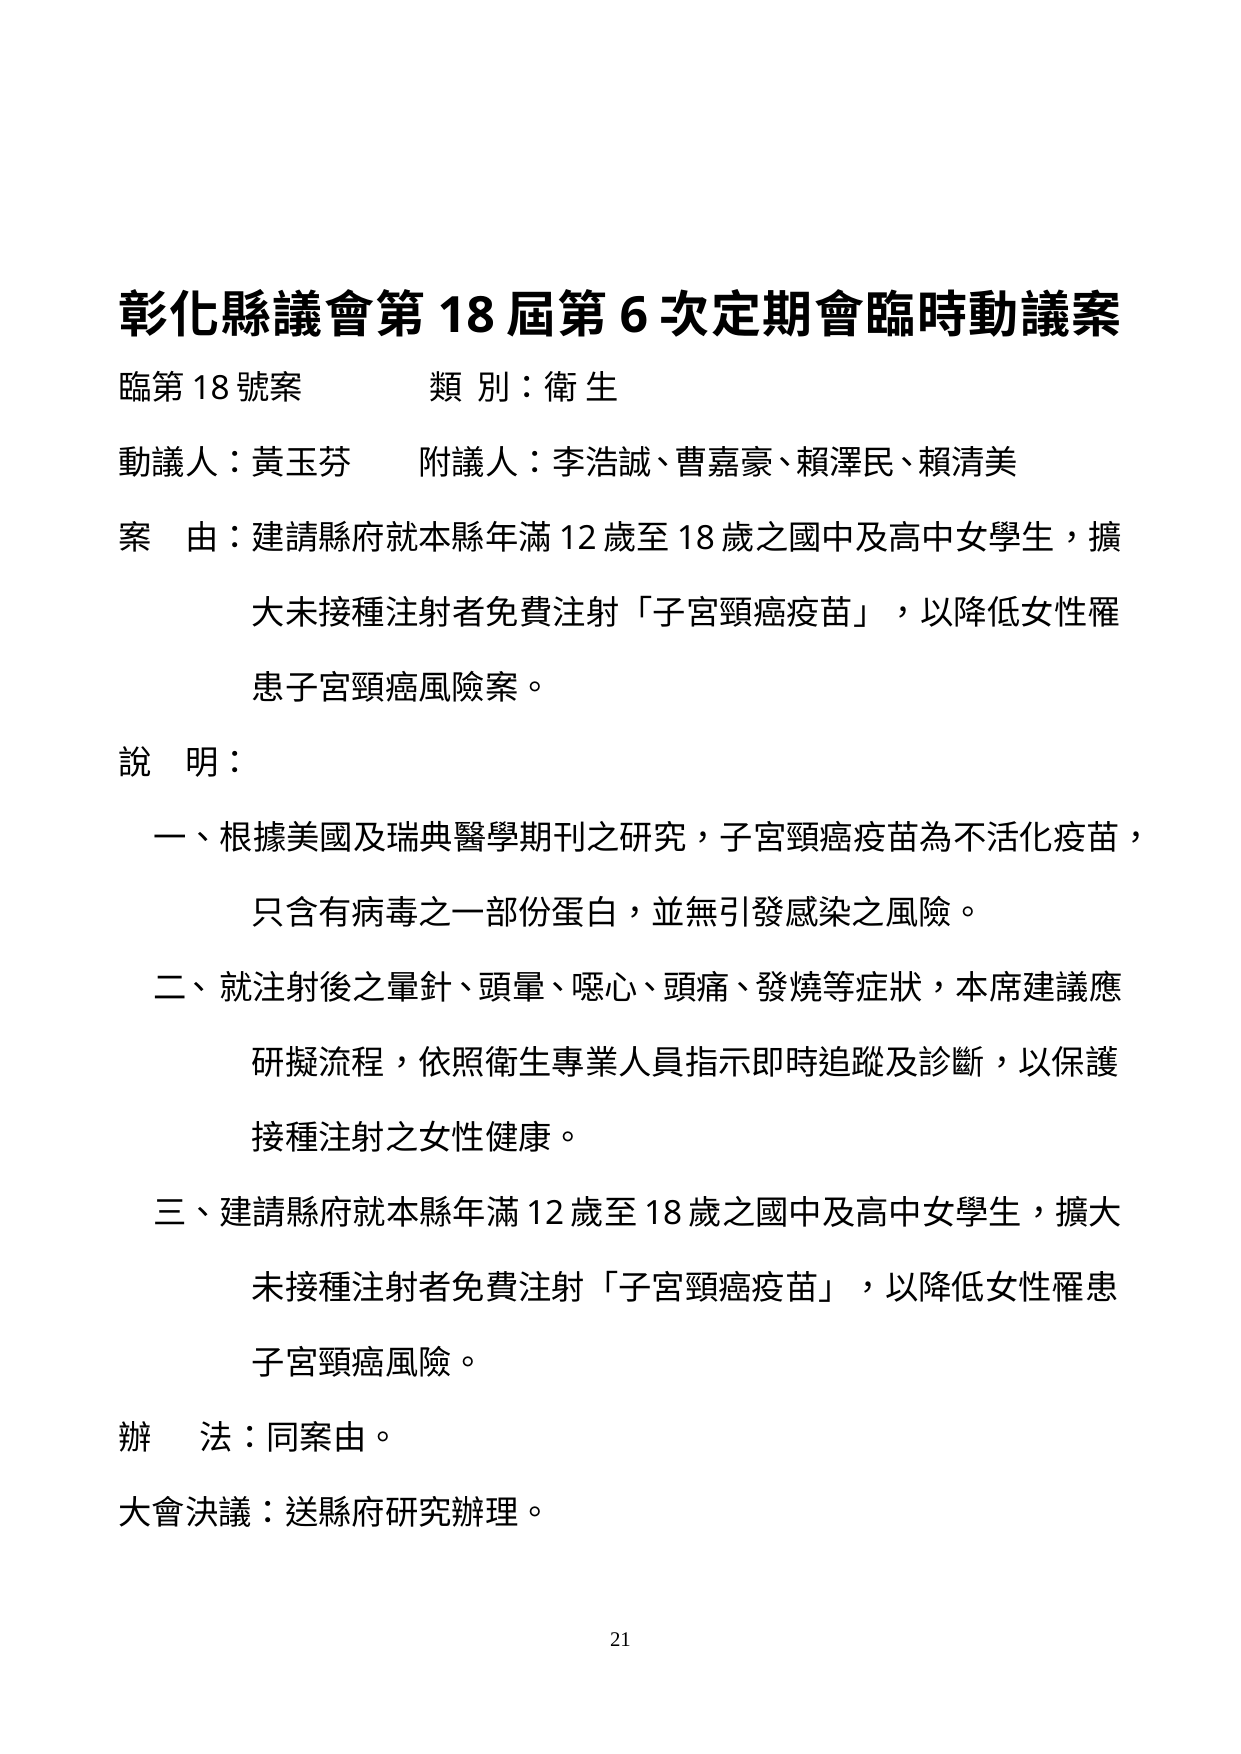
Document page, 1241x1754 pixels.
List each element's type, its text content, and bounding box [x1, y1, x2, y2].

text 動議人：黃玉芬 附議人：李浩誠、曹嘉豪、賴澤民、賴清美 [118, 423, 1122, 498]
text 案 由：建請縣府就本縣年滿12歲至18歲之國中及高中女學生，擴大未接種注射者免費注射「子宮頸癌疫苗」，以降低女性罹患子宮頸癌風險案。 [118, 498, 1122, 723]
text 三、建請縣府就本縣年滿12歲至18歲之國中及高中女學生，擴大未接種注射者免費注射「子宮頸癌疫苗」，以降低女性罹患子宮頸癌風險。 [118, 1173, 1122, 1398]
text 二、 就注射後之暈針、頭暈、噁心、頭痛、發燒等症狀，本席建議應研擬流程，依照衛生專業人員指示即時追蹤及診斷，以保護接種注射之女性健康。 [118, 948, 1122, 1173]
text 一、根據美國及瑞典醫學期刊之研究，子宮頸癌疫苗為不活化疫苗，只含有病毒之一部份蛋白，並無引發感染之風險。 [118, 798, 1122, 948]
text 彰化縣議會第18屆第6次定期會臨時動議案 [118, 273, 1122, 348]
text 大會決議：送縣府研究辦理。 [118, 1473, 1122, 1548]
text 辦 法：同案由。 [118, 1398, 1122, 1473]
text 臨第18號案 類 別：衛 生 [118, 348, 1122, 423]
text 說 明： [118, 723, 1122, 798]
